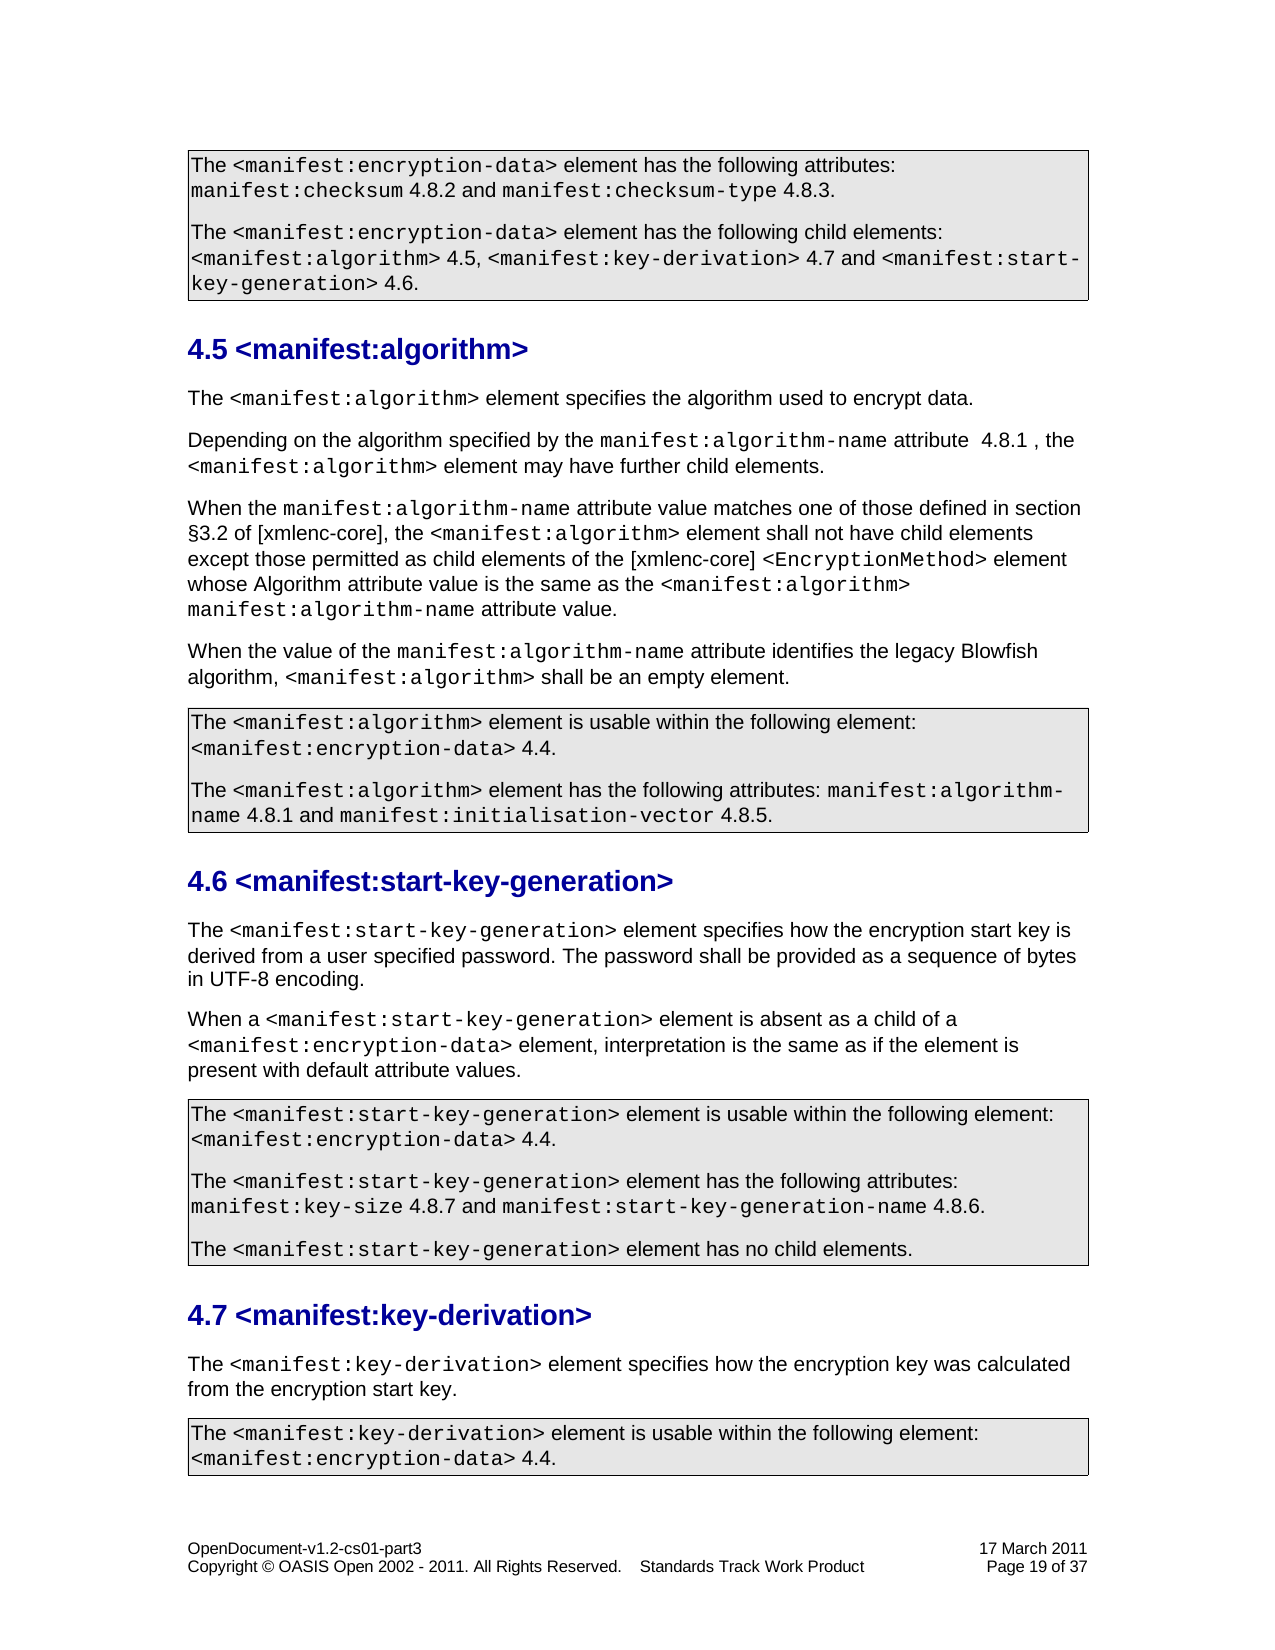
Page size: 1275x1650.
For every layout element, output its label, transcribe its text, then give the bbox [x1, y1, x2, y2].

text When the manifest:algorithm-name attribute value matches one of those defined in section §3.2 of [xmlenc-core], the <manifest:algorithm> element shall not have child elements except those permitted as child elements of the [xmlenc-core] <EncryptionMethod> element whose Algorithm attribute value is the same as the <manifest:algorithm> manifest:algorithm-name attribute value. [187, 496, 1088, 623]
list The <manifest:algorithm> element has the following attributes: manifest:algorithm-name 4.8.1 and manifest:initialisation-vector 4.8.5. [189, 775, 1088, 832]
text The <manifest:algorithm> element specifies the algorithm used to encrypt data. [187, 387, 1088, 412]
list The <manifest:key-derivation> element is usable within the following element: <manifest:encryption-data> 4.4. [189, 1419, 1088, 1475]
list The <manifest:algorithm> element is usable within the following element: <manifest:encryption-data> 4.4. [189, 709, 1088, 761]
text The <manifest:start-key-generation> element specifies how the encryption start key is derived from a user specified password. The password shall be provided as a sequence of bytes in UTF-8 encoding. [187, 919, 1088, 991]
list The <manifest:start-key-generation> element has no child elements. [189, 1234, 1088, 1265]
subtitle <manifest:start-key-generation> [187, 865, 1088, 898]
list The <manifest:encryption-data> element has the following child elements: <manifest:algorithm> 4.5, <manifest:key-derivation> 4.7 and <manifest:start-key-generation> 4.6. [189, 217, 1088, 300]
list The <manifest:encryption-data> element has the following attributes: manifest:checksum 4.8.2 and manifest:checksum-type 4.8.3. [189, 151, 1088, 204]
text The <manifest:key-derivation> element specifies how the encryption key was calculated from the encryption start key. [187, 1352, 1088, 1401]
subtitle <manifest:key-derivation> [187, 1299, 1088, 1331]
text When a <manifest:start-key-generation> element is absent as a child of a <manifest:encryption-data> element, interpretation is the same as if the element is present with default attribute values. [187, 1008, 1088, 1082]
list The <manifest:start-key-generation> element is usable within the following element: <manifest:encryption-data> 4.4. [189, 1100, 1088, 1153]
list The <manifest:start-key-generation> element has the following attributes: manifest:key-size 4.8.7 and manifest:start-key-generation-name 4.8.6. [189, 1166, 1088, 1220]
subtitle <manifest:algorithm> [187, 333, 1088, 366]
text Depending on the algorithm specified by the manifest:algorithm-name attribute 4.8.1 , the <manifest:algorithm> element may have further child elements. [187, 429, 1088, 479]
text When the value of the manifest:algorithm-name attribute identifies the legacy Blowfish algorithm, <manifest:algorithm> shall be an empty element. [187, 640, 1088, 691]
